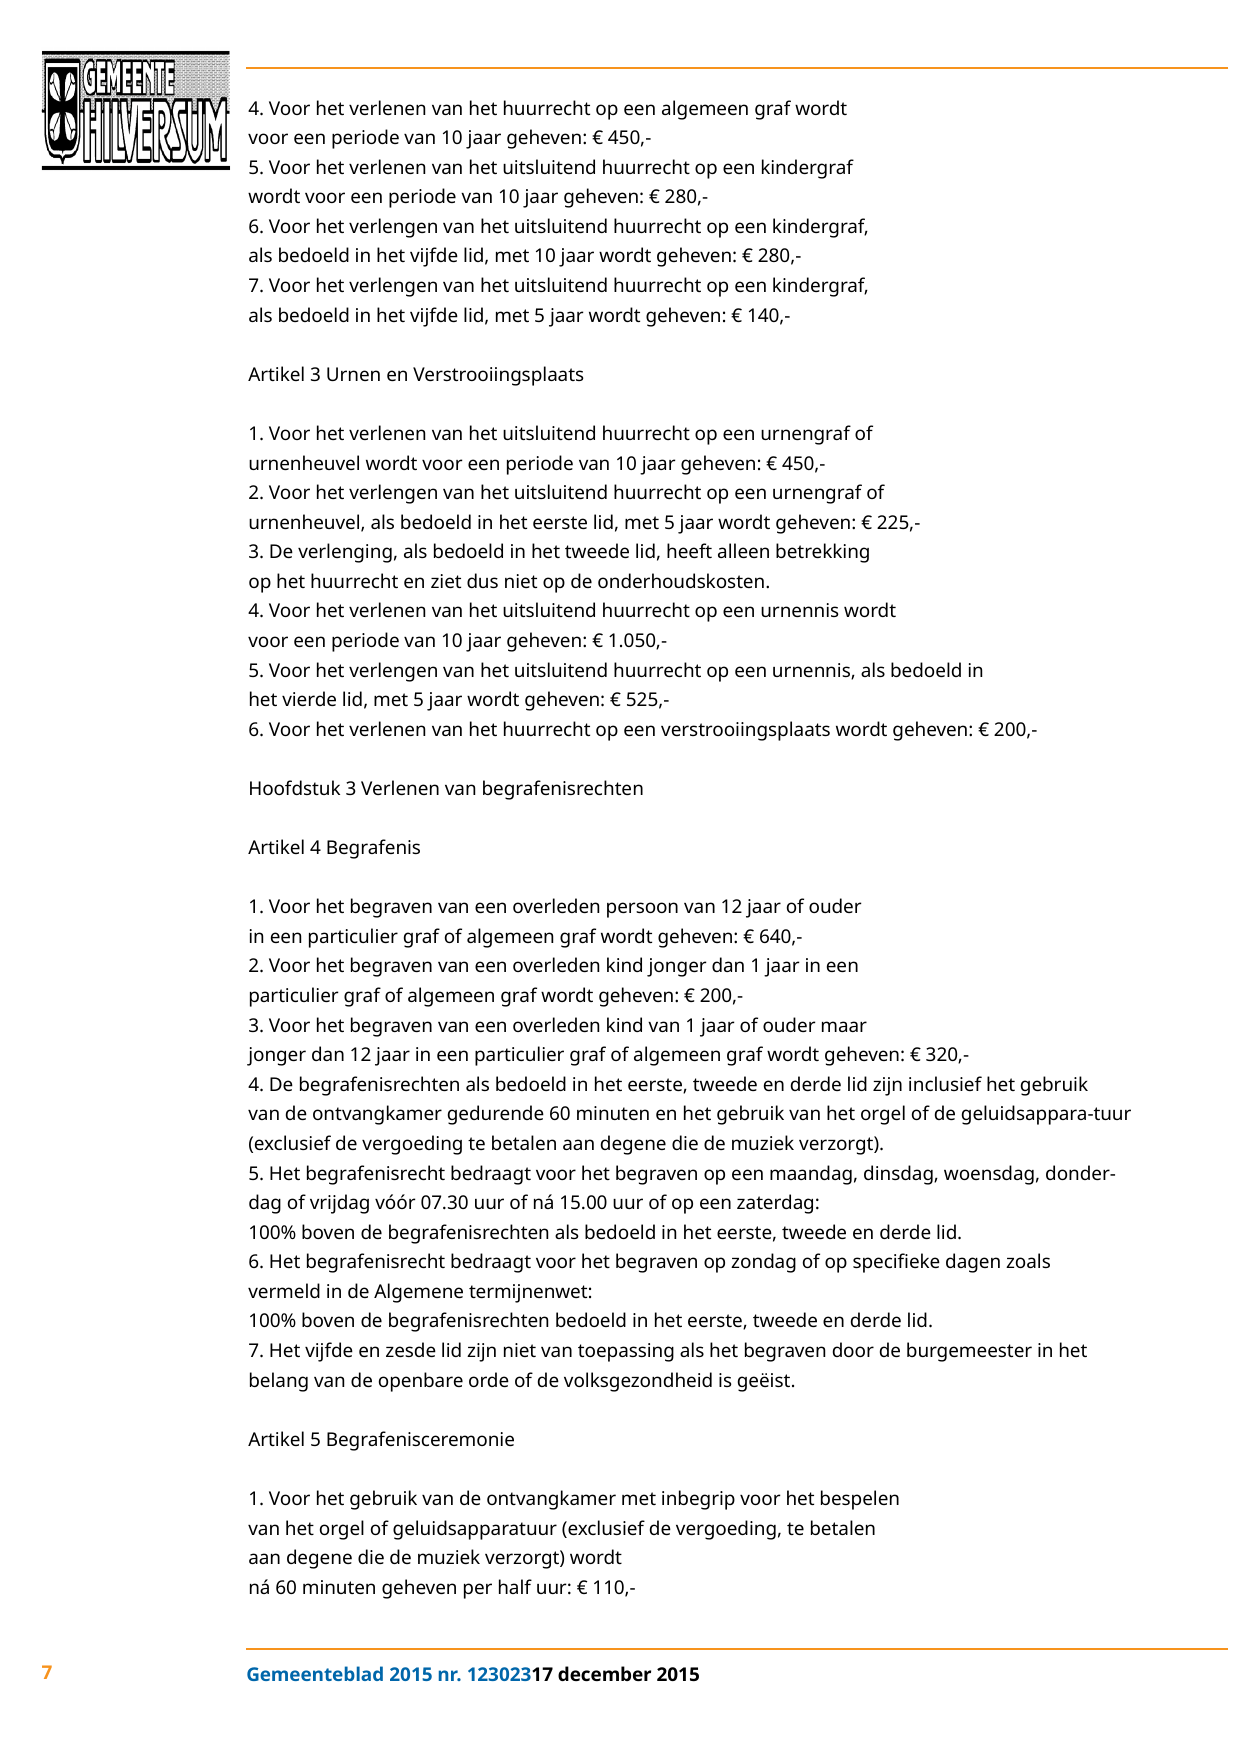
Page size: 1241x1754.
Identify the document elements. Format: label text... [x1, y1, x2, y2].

text Hoofdstuk 3 Verlenen van begrafenisrechten [248, 775, 1152, 801]
text urnenheuvel, als bedoeld in het eerste lid, met 5 jaar wordt geheven: € 225,- [248, 509, 1152, 535]
text 100% boven de begrafenisrechten bedoeld in het eerste, tweede en derde lid. [248, 1308, 1152, 1333]
text 100% boven de begrafenisrechten als bedoeld in het eerste, tweede en derde lid. [248, 1219, 1152, 1245]
text jonger dan 12 jaar in een particulier graf of algemeen graf wordt geheven: € 320,- [248, 1041, 1152, 1067]
text Artikel 3 Urnen en Verstrooiingsplaats [248, 361, 1152, 387]
text van de ontvangkamer gedurende 60 minuten en het gebruik van het orgel of de geluidsappara-tuur (exclusief de vergoeding te betalen aan degene die de muziek verzorgt). [248, 1101, 1152, 1156]
text 5. Het begrafenisrecht bedraagt voor het begraven op een maandag, dinsdag, woensdag, donder- [248, 1160, 1152, 1186]
text voor een periode van 10 jaar geheven: € 1.050,- [248, 627, 1152, 653]
text als bedoeld in het vijfde lid, met 5 jaar wordt geheven: € 140,- [248, 302, 1152, 328]
text 5. Voor het verlengen van het uitsluitend huurrecht op een urnennis, als bedoeld in [248, 657, 1152, 683]
text belang van de openbare orde of de volksgezondheid is geëist. [248, 1367, 1152, 1393]
text voor een periode van 10 jaar geheven: € 450,- [248, 124, 1152, 150]
text 6. Voor het verlenen van het huurrecht op een verstrooiingsplaats wordt geheven: € 200,- [248, 716, 1152, 742]
text 7. Voor het verlengen van het uitsluitend huurrecht op een kindergraf, [248, 272, 1152, 298]
text 2. Voor het verlengen van het uitsluitend huurrecht op een urnengraf of [248, 479, 1152, 505]
text aan degene die de muziek verzorgt) wordt [248, 1544, 1152, 1570]
text 1. Voor het gebruik van de ontvangkamer met inbegrip voor het bespelen [248, 1485, 1152, 1511]
text in een particulier graf of algemeen graf wordt geheven: € 640,- [248, 923, 1152, 949]
text wordt voor een periode van 10 jaar geheven: € 280,- [248, 183, 1152, 209]
text dag of vrijdag vóór 07.30 uur of ná 15.00 uur of op een zaterdag: [248, 1189, 1152, 1215]
text vermeld in de Algemene termijnenwet: [248, 1278, 1152, 1304]
text 3. Voor het begraven van een overleden kind van 1 jaar of ouder maar [248, 1012, 1152, 1038]
text 5. Voor het verlenen van het uitsluitend huurrecht op een kindergraf [248, 154, 1152, 180]
text particulier graf of algemeen graf wordt geheven: € 200,- [248, 982, 1152, 1008]
text 6. Het begrafenisrecht bedraagt voor het begraven op zondag of op specifieke dagen zoals [248, 1248, 1152, 1274]
text urnenheuvel wordt voor een periode van 10 jaar geheven: € 450,- [248, 450, 1152, 476]
picture [41, 47, 231, 172]
text ná 60 minuten geheven per half uur: € 110,- [248, 1574, 1152, 1600]
text 4. Voor het verlenen van het uitsluitend huurrecht op een urnennis wordt [248, 598, 1152, 623]
text 4. Voor het verlenen van het huurrecht op een algemeen graf wordt [248, 95, 1152, 121]
text 7. Het vijfde en zesde lid zijn niet van toepassing als het begraven door de burgemeester in het [248, 1337, 1152, 1363]
text van het orgel of geluidsapparatuur (exclusief de vergoeding, te betalen [248, 1515, 1152, 1541]
text 1. Voor het begraven van een overleden persoon van 12 jaar of ouder [248, 893, 1152, 919]
text 4. De begrafenisrechten als bedoeld in het eerste, tweede en derde lid zijn inclusief het gebruik [248, 1071, 1152, 1097]
text 3. De verlenging, als bedoeld in het tweede lid, heeft alleen betrekking [248, 538, 1152, 564]
text 1. Voor het verlenen van het uitsluitend huurrecht op een urnengraf of [248, 420, 1152, 446]
text Artikel 5 Begrafenisceremonie [248, 1426, 1152, 1452]
text 6. Voor het verlengen van het uitsluitend huurrecht op een kindergraf, [248, 213, 1152, 239]
text het vierde lid, met 5 jaar wordt geheven: € 525,- [248, 686, 1152, 712]
text 2. Voor het begraven van een overleden kind jonger dan 1 jaar in een [248, 953, 1152, 978]
text op het huurrecht en ziet dus niet op de onderhoudskosten. [248, 568, 1152, 594]
text Artikel 4 Begrafenis [248, 834, 1152, 860]
text als bedoeld in het vijfde lid, met 10 jaar wordt geheven: € 280,- [248, 243, 1152, 268]
